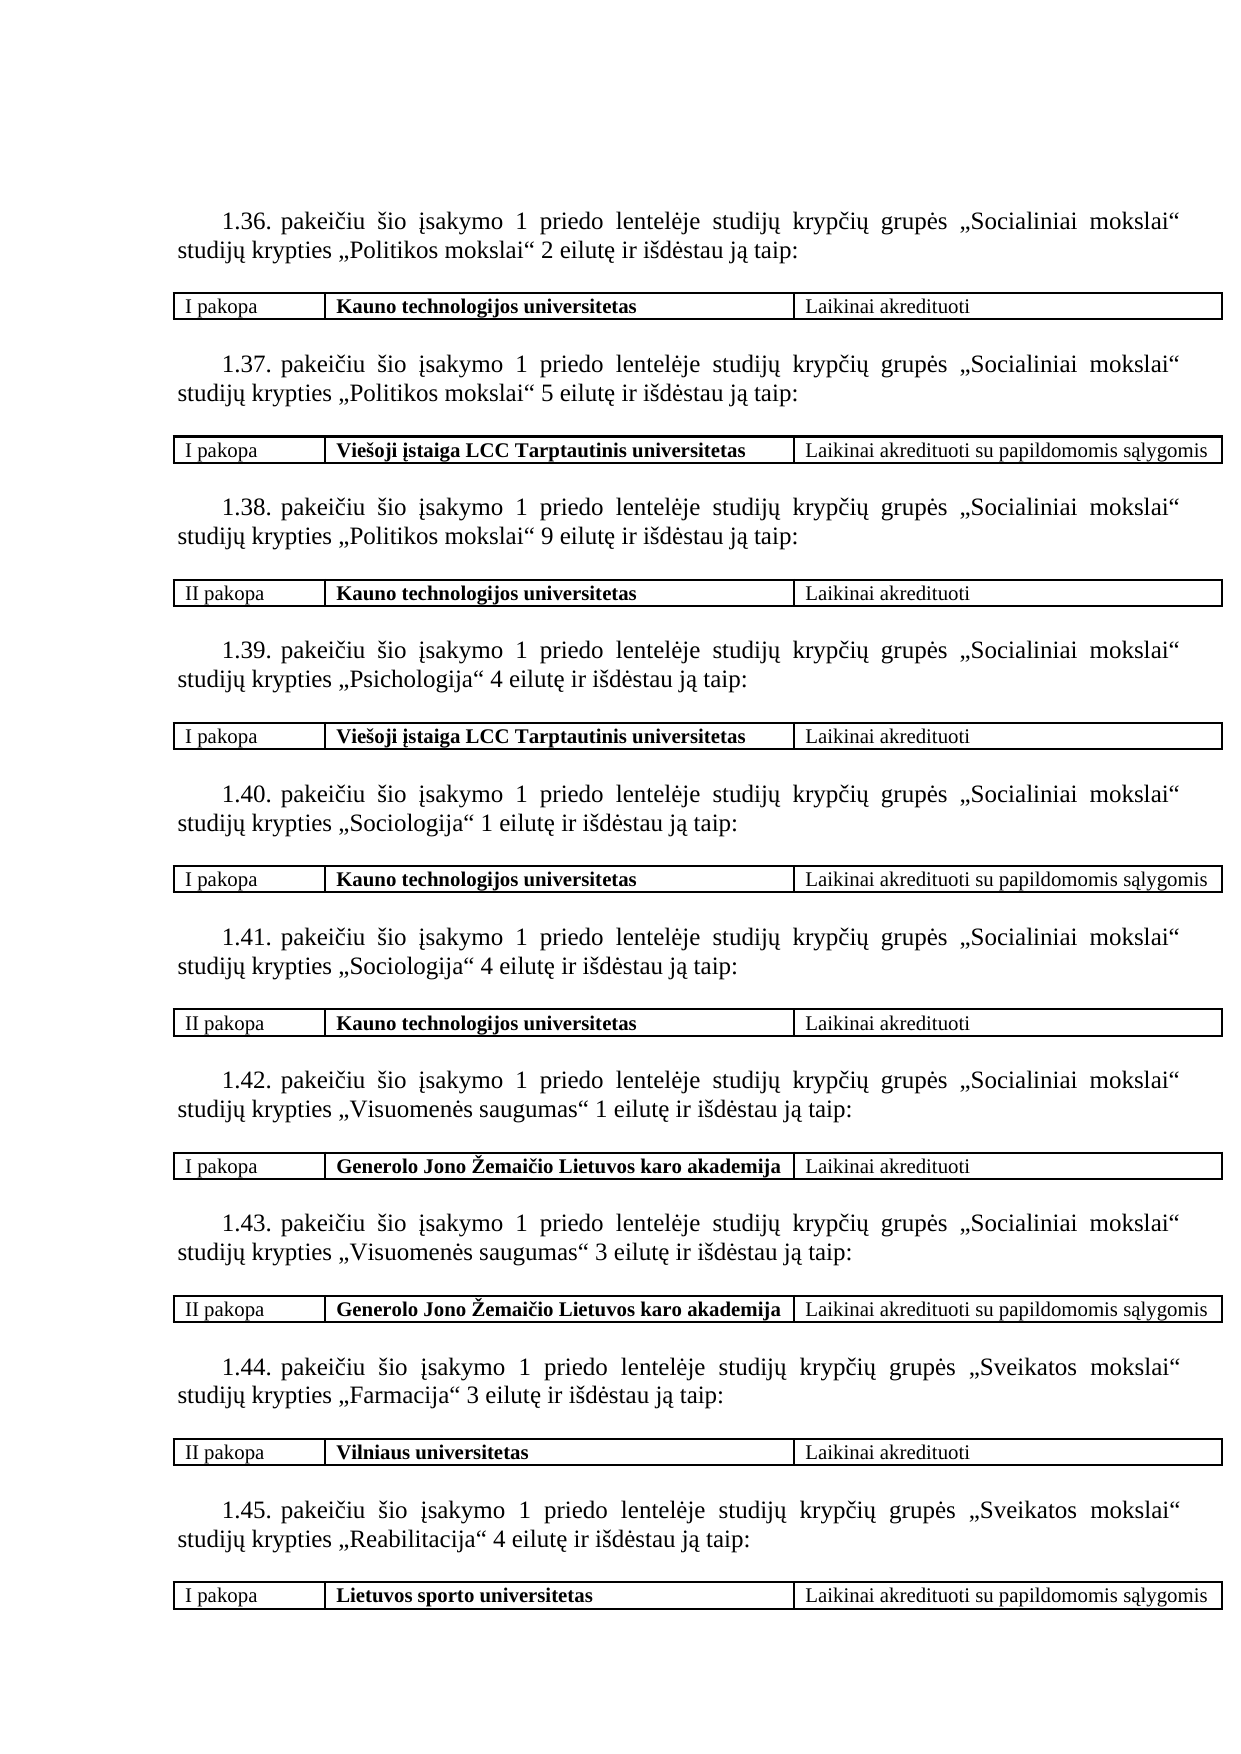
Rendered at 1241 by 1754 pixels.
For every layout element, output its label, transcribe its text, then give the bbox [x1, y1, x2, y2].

table_header Laikinai akredituoti su papildomomis sąlygomis [795, 1583, 1221, 1607]
table_header II pakopa [175, 581, 324, 605]
table_header Generolo Jono Žemaičio Lietuvos karo akademija [326, 1297, 793, 1321]
table_header Laikinai akredituoti [795, 724, 1221, 748]
table_header Laikinai akredituoti su papildomomis sąlygomis [795, 438, 1221, 462]
table_header Laikinai akredituoti [795, 294, 1221, 318]
text 1.44. pakeičiu šio įsakymo 1 priedo lentelėje studijų krypčių grupės „Sveikatos mokslai“ studijų krypties „Farmacija“ 3 eilutę ir išdėstau ją taip: [177, 1352, 1181, 1409]
text 1.40. pakeičiu šio įsakymo 1 priedo lentelėje studijų krypčių grupės „Socialiniai mokslai“ studijų krypties „Sociologija“ 1 eilutę ir išdėstau ją taip: [177, 779, 1181, 836]
table_header Kauno technologijos universitetas [326, 867, 793, 891]
table_header Viešoji įstaiga LCC Tarptautinis universitetas [326, 724, 793, 748]
table_header I pakopa [175, 438, 324, 462]
table_header Laikinai akredituoti [795, 1010, 1221, 1034]
table_header Kauno technologijos universitetas [326, 581, 793, 605]
text 1.41. pakeičiu šio įsakymo 1 priedo lentelėje studijų krypčių grupės „Socialiniai mokslai“ studijų krypties „Sociologija“ 4 eilutę ir išdėstau ją taip: [177, 922, 1181, 979]
table_header Vilniaus universitetas [326, 1440, 793, 1464]
table_header Laikinai akredituoti [795, 581, 1221, 605]
table_header Generolo Jono Žemaičio Lietuvos karo akademija [326, 1154, 793, 1178]
table_header I pakopa [175, 1154, 324, 1178]
text 1.42. pakeičiu šio įsakymo 1 priedo lentelėje studijų krypčių grupės „Socialiniai mokslai“ studijų krypties „Visuomenės saugumas“ 1 eilutę ir išdėstau ją taip: [177, 1065, 1181, 1123]
text 1.43. pakeičiu šio įsakymo 1 priedo lentelėje studijų krypčių grupės „Socialiniai mokslai“ studijų krypties „Visuomenės saugumas“ 3 eilutę ir išdėstau ją taip: [177, 1208, 1181, 1266]
table_header II pakopa [175, 1297, 324, 1321]
table_header Viešoji įstaiga LCC Tarptautinis universitetas [326, 438, 793, 462]
table_header I pakopa [175, 867, 324, 891]
text 1.36. pakeičiu šio įsakymo 1 priedo lentelėje studijų krypčių grupės „Socialiniai mokslai“ studijų krypties „Politikos mokslai“ 2 eilutę ir išdėstau ją taip: [177, 206, 1181, 263]
table_header I pakopa [175, 294, 324, 318]
text 1.38. pakeičiu šio įsakymo 1 priedo lentelėje studijų krypčių grupės „Socialiniai mokslai“ studijų krypties „Politikos mokslai“ 9 eilutę ir išdėstau ją taip: [177, 492, 1181, 550]
table_header Laikinai akredituoti [795, 1154, 1221, 1178]
table_header I pakopa [175, 724, 324, 748]
text 1.39. pakeičiu šio įsakymo 1 priedo lentelėje studijų krypčių grupės „Socialiniai mokslai“ studijų krypties „Psichologija“ 4 eilutę ir išdėstau ją taip: [177, 636, 1181, 693]
table_header Laikinai akredituoti su papildomomis sąlygomis [795, 867, 1221, 891]
table_header I pakopa [175, 1583, 324, 1607]
text 1.37. pakeičiu šio įsakymo 1 priedo lentelėje studijų krypčių grupės „Socialiniai mokslai“ studijų krypties „Politikos mokslai“ 5 eilutę ir išdėstau ją taip: [177, 349, 1181, 407]
table_header Kauno technologijos universitetas [326, 294, 793, 318]
table_header Kauno technologijos universitetas [326, 1010, 793, 1034]
text 1.45. pakeičiu šio įsakymo 1 priedo lentelėje studijų krypčių grupės „Sveikatos mokslai“ studijų krypties „Reabilitacija“ 4 eilutę ir išdėstau ją taip: [177, 1495, 1181, 1552]
table_header Laikinai akredituoti su papildomomis sąlygomis [795, 1297, 1221, 1321]
table_header II pakopa [175, 1440, 324, 1464]
table_header Lietuvos sporto universitetas [326, 1583, 793, 1607]
table_header Laikinai akredituoti [795, 1440, 1221, 1464]
table_header II pakopa [175, 1010, 324, 1034]
